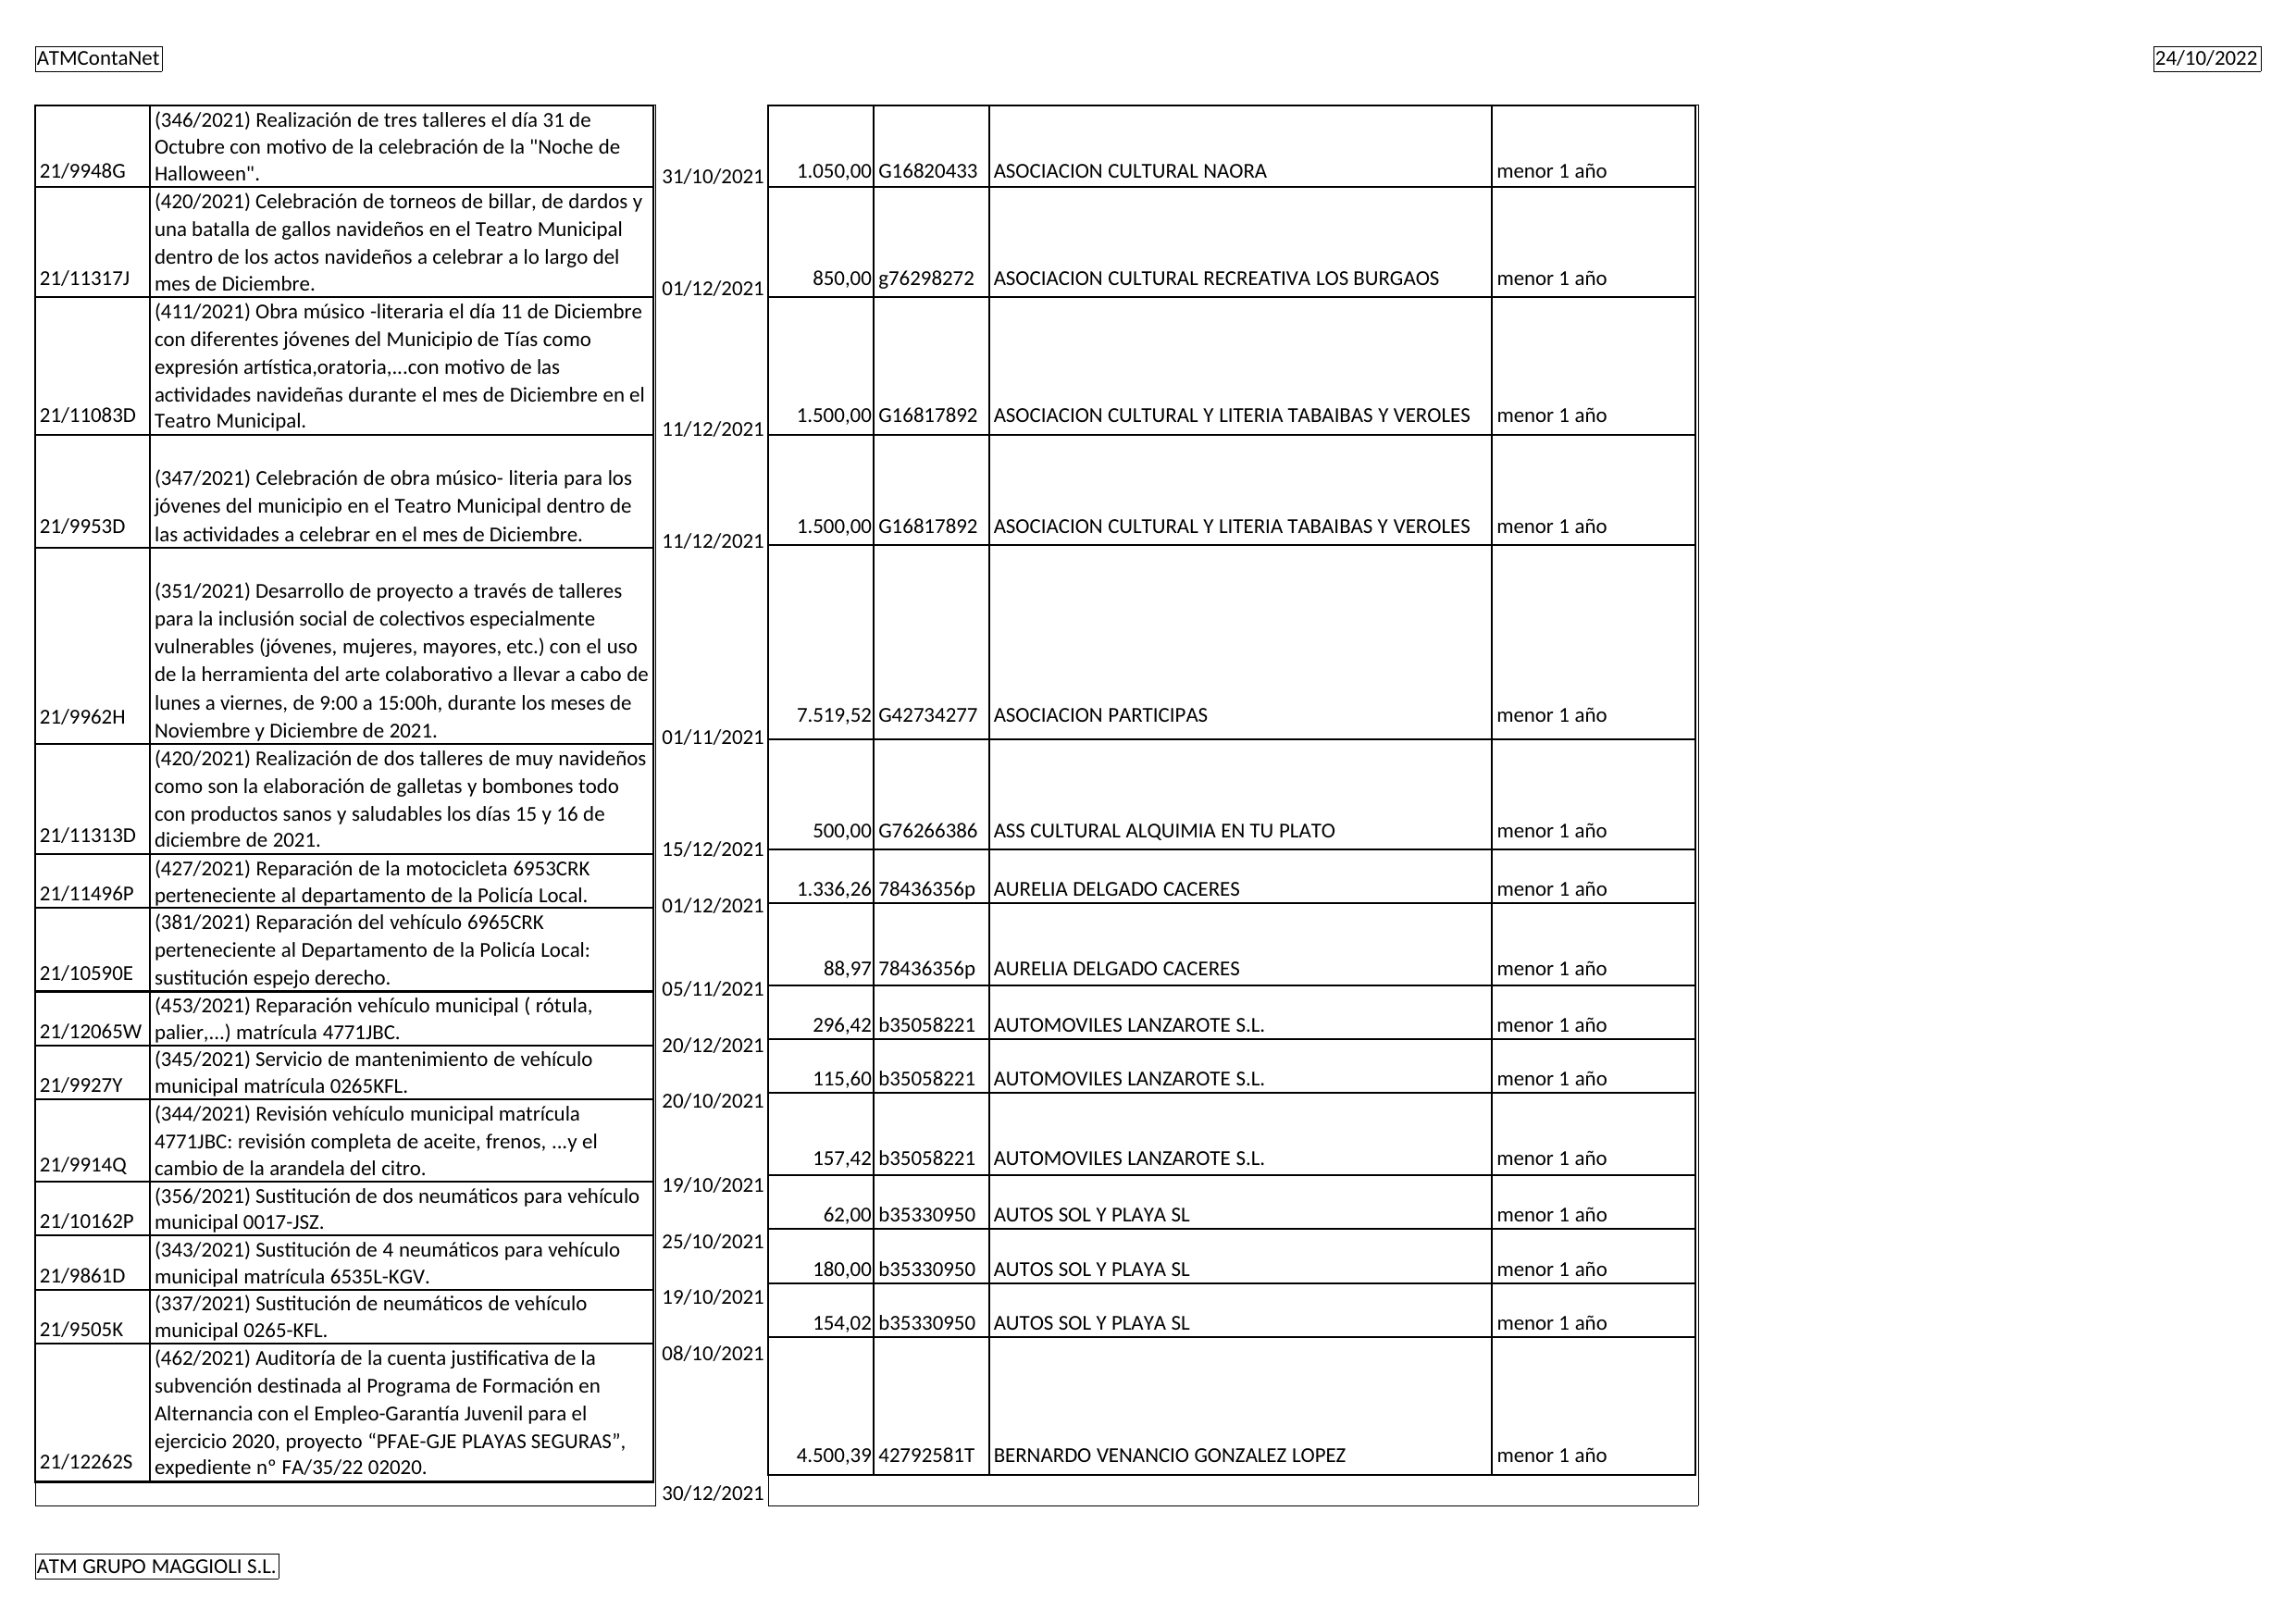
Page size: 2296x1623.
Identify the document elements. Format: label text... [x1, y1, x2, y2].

table_cell AUTOMOVILES LANZAROTE S.L. [990, 1040, 1491, 1092]
table_cell b35058221 [875, 1094, 988, 1174]
table_cell G16817892 [875, 436, 988, 544]
table_cell AUTOS SOL Y PLAYA SL [990, 1284, 1491, 1336]
text 01/12/2021 [662, 892, 767, 918]
table_cell AUTOMOVILES LANZAROTE S.L. [990, 1094, 1491, 1174]
table_cell (381/2021) Reparación del vehículo 6965CRK perteneciente al Departamento de la Policía Local: sustitución espejo derecho. [151, 909, 652, 990]
text [1699, 1340, 1962, 1366]
table_cell menor 1 año [1493, 904, 1694, 984]
table_cell 42792581T [875, 1338, 988, 1474]
table_cell menor 1 año [1493, 850, 1694, 902]
text 19/10/2021 [662, 1171, 767, 1197]
text 15/12/2021 [662, 836, 767, 861]
table_cell menor 1 año [1493, 1230, 1694, 1282]
table_cell 78436356p [875, 850, 988, 902]
table_cell 180,00 [769, 1230, 873, 1282]
table_cell (427/2021) Reparación de la motocicleta 6953CRK perteneciente al departamento de la Policía Local. [151, 855, 652, 907]
text [1699, 892, 1962, 918]
table_cell 78436356p [875, 904, 988, 984]
table_cell 21/10590E [36, 909, 149, 990]
table_cell (344/2021) Revisión vehículo municipal matrícula 4771JBC: revisión completa de aceite, frenos, ...y el cambio de la arandela del citro. [151, 1100, 652, 1181]
table_cell 21/10162P [36, 1183, 149, 1234]
table_cell 21/11083D [36, 298, 149, 434]
text 11/12/2021 [662, 415, 767, 441]
table_cell menor 1 año [1493, 546, 1694, 738]
table_header (346/2021) Realización de tres talleres el día 31 de Octubre con motivo de la celebración de la "Noche de Halloween". [151, 106, 652, 186]
table_cell 21/9962H [36, 549, 149, 743]
table_cell (345/2021) Servicio de mantenimiento de vehículo municipal matrícula 0265KFL. [151, 1047, 652, 1098]
text 01/11/2021 [662, 724, 767, 750]
table_cell 21/9861D [36, 1236, 149, 1289]
text [1699, 975, 1962, 1001]
table_cell (337/2021) Sustitución de neumáticos de vehículo municipal 0265-KFL. [151, 1291, 652, 1343]
table_cell (420/2021) Celebración de torneos de billar, de dardos y una batalla de gallos navideños en el Teatro Municipal dentro de los actos navideños a celebrar a lo largo del mes de Diciembre. [151, 188, 652, 296]
table_cell 21/9953D [36, 436, 149, 547]
table_cell AUTOS SOL Y PLAYA SL [990, 1176, 1491, 1228]
table_cell menor 1 año [1493, 1040, 1694, 1092]
table_cell (356/2021) Sustitución de dos neumáticos para vehículo municipal 0017-JSZ. [151, 1183, 652, 1234]
table_cell 115,60 [769, 1040, 873, 1092]
table_cell g76298272 [875, 188, 988, 296]
table_header ASOCIACION CULTURAL NAORA [990, 106, 1491, 186]
table_cell menor 1 año [1493, 436, 1694, 544]
table_cell (347/2021) Celebración de obra músico- literia para los jóvenes del municipio en el Teatro Municipal dentro de las actividades a celebrar en el mes de Diciembre. [151, 436, 652, 547]
table_cell b35330950 [875, 1284, 988, 1336]
text 31/10/2021 [662, 163, 767, 189]
table_cell b35058221 [875, 986, 988, 1038]
table_header 21/9948G [36, 106, 149, 186]
table_cell ASOCIACION PARTICIPAS [990, 546, 1491, 738]
table_cell G16817892 [875, 298, 988, 434]
text [1699, 415, 1962, 441]
table_cell 4.500,39 [769, 1338, 873, 1474]
table_cell b35058221 [875, 1040, 988, 1092]
table_cell ASOCIACION CULTURAL RECREATIVA LOS BURGAOS [990, 188, 1491, 296]
table_cell BERNARDO VENANCIO GONZALEZ LOPEZ [990, 1338, 1491, 1474]
table_cell (343/2021) Sustitución de 4 neumáticos para vehículo municipal matrícula 6535L-KGV. [151, 1236, 652, 1289]
text [1699, 1283, 1962, 1310]
table_cell menor 1 año [1493, 986, 1694, 1038]
text 19/10/2021 [662, 1283, 767, 1310]
table_cell AURELIA DELGADO CACERES [990, 904, 1491, 984]
table_cell AURELIA DELGADO CACERES [990, 850, 1491, 902]
table_cell 62,00 [769, 1176, 873, 1228]
table_cell 500,00 [769, 740, 873, 849]
table_cell 21/11313D [36, 745, 149, 853]
table_cell (411/2021) Obra músico -literaria el día 11 de Diciembre con diferentes jóvenes del Municipio de Tías como expresión artística,oratoria,...con motivo de las actividades navideñas durante el mes de Diciembre en el Teatro Municipal. [151, 298, 652, 434]
table_cell 21/9505K [36, 1291, 149, 1343]
table_cell 1.336,26 [769, 850, 873, 902]
text 05/11/2021 [662, 975, 767, 1001]
table_cell 1.500,00 [769, 436, 873, 544]
table_cell b35330950 [875, 1230, 988, 1282]
table_cell 1.500,00 [769, 298, 873, 434]
text 01/12/2021 [662, 275, 767, 301]
table_cell 296,42 [769, 986, 873, 1038]
text [1699, 275, 1962, 301]
table_header G16820433 [875, 106, 988, 186]
table_cell menor 1 año [1493, 1094, 1694, 1174]
table_cell 21/9927Y [36, 1047, 149, 1098]
table_cell 21/11317J [36, 188, 149, 296]
table_cell menor 1 año [1493, 1284, 1694, 1336]
table_cell ASS CULTURAL ALQUIMIA EN TU PLATO [990, 740, 1491, 849]
table_cell 850,00 [769, 188, 873, 296]
table_header menor 1 año [1493, 106, 1694, 186]
text 25/10/2021 [662, 1228, 767, 1254]
table_cell menor 1 año [1493, 1176, 1694, 1228]
table_cell 157,42 [769, 1094, 873, 1174]
table_cell ASOCIACION CULTURAL Y LITERIA TABAIBAS Y VEROLES [990, 298, 1491, 434]
table_cell AUTOS SOL Y PLAYA SL [990, 1230, 1491, 1282]
table_cell AUTOMOVILES LANZAROTE S.L. [990, 986, 1491, 1038]
table_cell G76266386 [875, 740, 988, 849]
text 11/12/2021 [662, 527, 767, 553]
table_cell (351/2021) Desarrollo de proyecto a través de talleres para la inclusión social de colectivos especialmente vulnerables (jóvenes, mujeres, mayores, etc.) con el uso de la herramienta del arte colaborativo a llevar a cabo de lunes a viernes, de 9:00 a 15:00h, durante los meses de Noviembre y Diciembre de 2021. [151, 549, 652, 743]
table_cell 154,02 [769, 1284, 873, 1336]
table_cell menor 1 año [1493, 298, 1694, 434]
table_cell (453/2021) Reparación vehículo municipal ( rótula, palier,...) matrícula 4771JBC. [151, 993, 652, 1045]
text [1699, 1228, 1962, 1254]
table_cell 21/11496P [36, 855, 149, 907]
text [1699, 836, 1962, 861]
table_cell b35330950 [875, 1176, 988, 1228]
table_header 1.050,00 [769, 106, 873, 186]
table_cell 88,97 [769, 904, 873, 984]
text 08/10/2021 [662, 1340, 767, 1366]
text [1699, 1032, 1962, 1058]
table_cell menor 1 año [1493, 1338, 1694, 1474]
text [1699, 1088, 1962, 1113]
text [1699, 163, 1962, 189]
table_cell menor 1 año [1493, 740, 1694, 849]
text 20/10/2021 [662, 1088, 767, 1113]
table_cell 21/12065W [36, 993, 149, 1045]
text [1699, 527, 1962, 553]
text [1699, 1171, 1962, 1197]
text [1699, 1480, 1962, 1505]
table_cell ASOCIACION CULTURAL Y LITERIA TABAIBAS Y VEROLES [990, 436, 1491, 544]
table_cell 21/12262S [36, 1344, 149, 1481]
table_cell 21/9914Q [36, 1100, 149, 1181]
table_cell G42734277 [875, 546, 988, 738]
table_cell menor 1 año [1493, 188, 1694, 296]
table_cell (462/2021) Auditoría de la cuenta justificativa de la subvención destinada al Programa de Formación en Alternancia con el Empleo-Garantía Juvenil para el ejercicio 2020, proyecto “PFAE-GJE PLAYAS SEGURAS”, expediente nº FA/35/22 02020. [151, 1344, 652, 1481]
table_cell (420/2021) Realización de dos talleres de muy navideños como son la elaboración de galletas y bombones todo con productos sanos y saludables los días 15 y 16 de diciembre de 2021. [151, 745, 652, 853]
text [1699, 724, 1962, 750]
table_cell 7.519,52 [769, 546, 873, 738]
text 30/12/2021 [662, 1480, 768, 1505]
text 20/12/2021 [662, 1032, 767, 1058]
